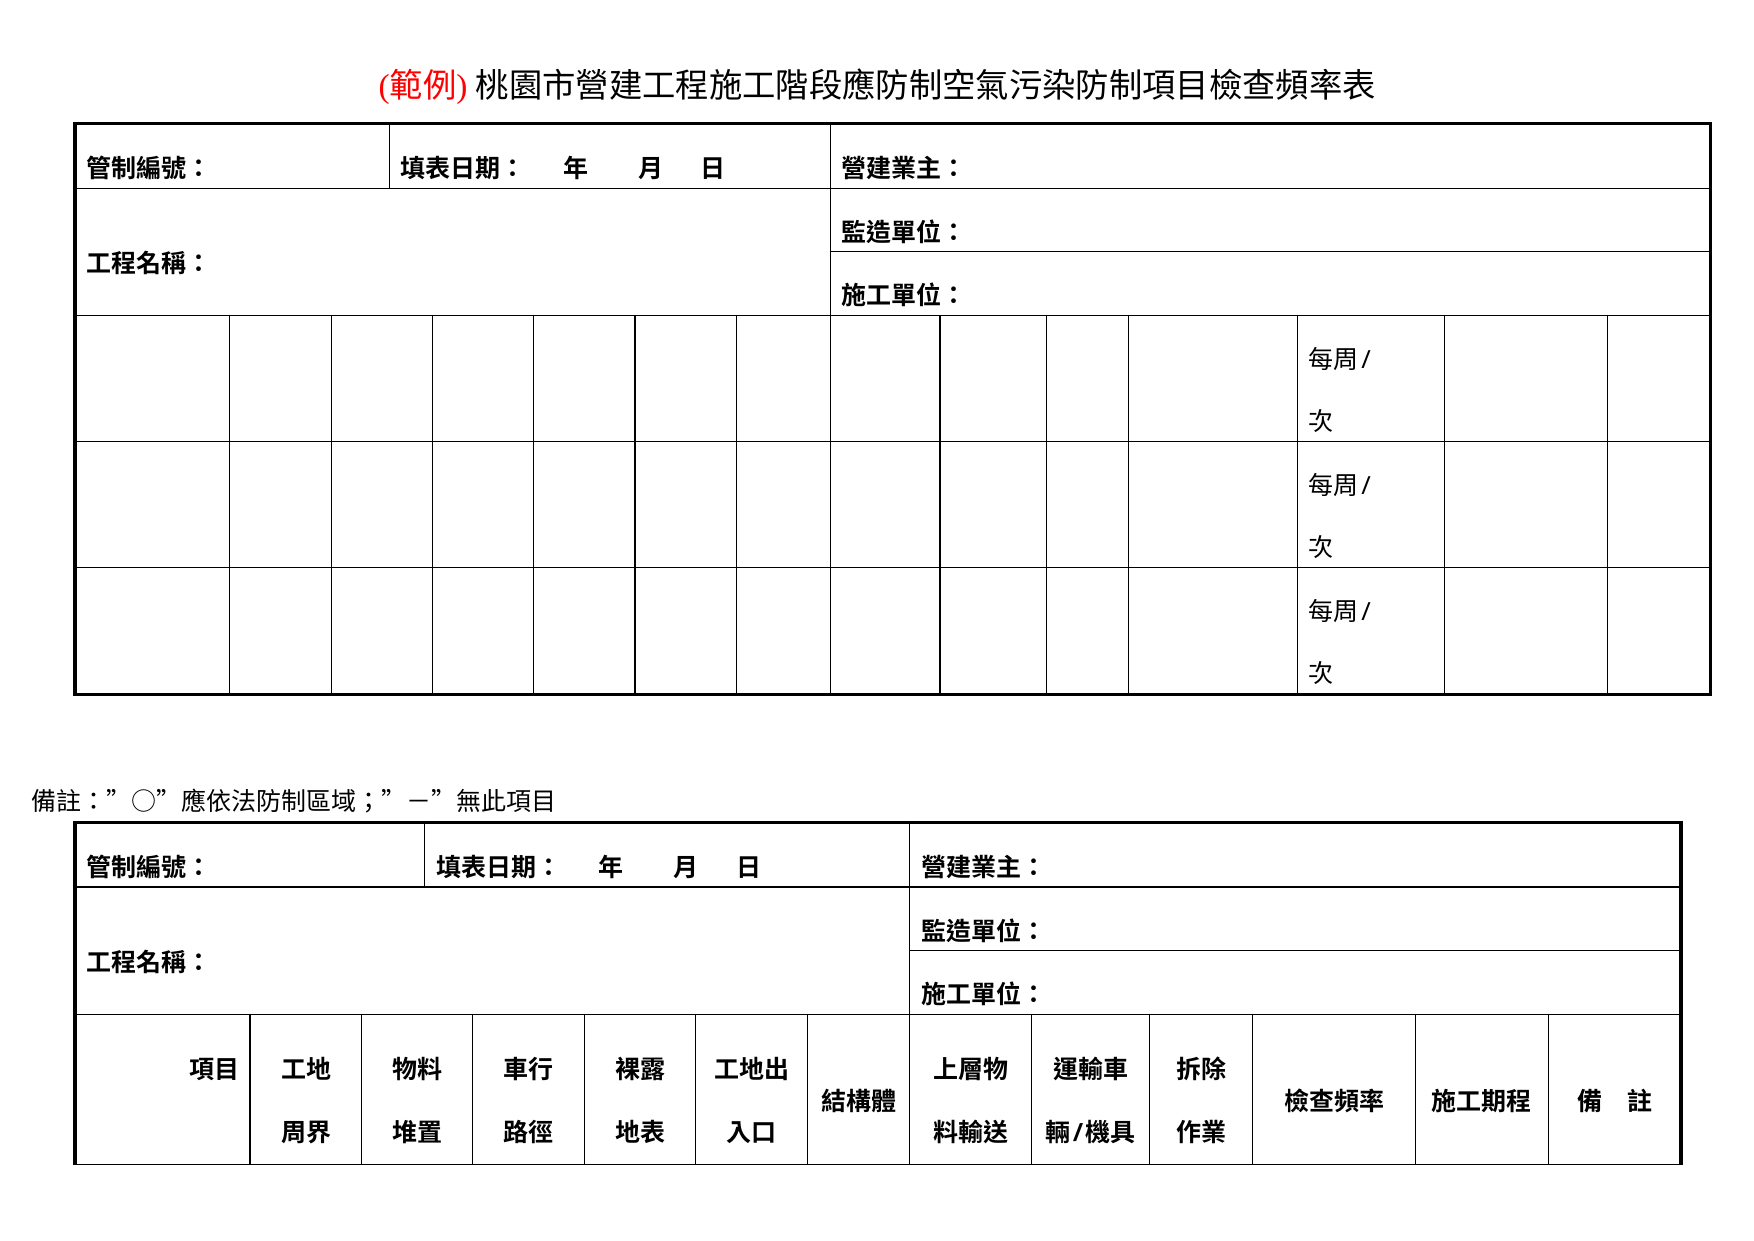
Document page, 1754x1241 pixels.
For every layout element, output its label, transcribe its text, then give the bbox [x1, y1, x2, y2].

table_cell 工程名稱： [77, 189, 830, 314]
table_cell 監造單位： [910, 888, 1679, 950]
table_cell [831, 316, 939, 441]
table_cell 項目 [77, 1015, 249, 1163]
table_cell [433, 568, 533, 693]
table_cell [77, 442, 229, 567]
table_cell [636, 568, 736, 693]
table_cell [230, 568, 331, 693]
table_cell 施工單位： [831, 252, 1709, 314]
table_cell 備 註 [1549, 1015, 1679, 1163]
table_cell [1129, 568, 1297, 693]
table_cell [1129, 316, 1297, 441]
table_cell [534, 442, 634, 567]
table_cell [433, 316, 533, 441]
table_header 營建業主： [910, 824, 1679, 886]
table_cell 工地 周界 [251, 1015, 361, 1163]
table_cell 工程名稱： [77, 888, 909, 1013]
table_cell 運輸車輛/機具 [1032, 1015, 1149, 1163]
table_cell [636, 316, 736, 441]
table_cell [636, 442, 736, 567]
table_header 填表日期： 年 月 日 [390, 125, 830, 187]
table_cell [941, 442, 1046, 567]
table_cell [831, 442, 939, 567]
table_cell [737, 568, 830, 693]
table_cell 上層物料輸送 [910, 1015, 1031, 1163]
table_cell 每周/ 次 [1298, 568, 1444, 693]
table_cell [332, 568, 432, 693]
table_header 管制編號： [77, 125, 389, 187]
table_cell [534, 316, 634, 441]
table_cell [1608, 568, 1709, 693]
table_cell 工地出入口 [696, 1015, 807, 1163]
table_cell [534, 568, 634, 693]
table_header 管制編號： [77, 824, 424, 886]
table_cell [1047, 442, 1128, 567]
table_cell 拆除 作業 [1150, 1015, 1252, 1163]
table_cell 物料 堆置 [362, 1015, 472, 1163]
table_cell [1445, 316, 1607, 441]
text 備註：”○”應依法防制區域；”－”無此項目 [31, 758, 1679, 821]
table_cell [332, 316, 432, 441]
table_cell [433, 442, 533, 567]
table_cell [831, 568, 939, 693]
table_cell 每周/ 次 [1298, 442, 1444, 567]
table_cell 裸露 地表 [585, 1015, 695, 1163]
table_cell [230, 316, 331, 441]
table_cell [941, 316, 1046, 441]
table_cell 檢查頻率 [1253, 1015, 1415, 1163]
table_cell 監造單位： [831, 189, 1709, 251]
table_header 營建業主： [831, 125, 1709, 187]
table_cell 施工期程 [1416, 1015, 1548, 1163]
table_cell [941, 568, 1046, 693]
table_cell [77, 316, 229, 441]
table_cell [1445, 442, 1607, 567]
table_cell [1608, 442, 1709, 567]
table_cell 每周/ 次 [1298, 316, 1444, 441]
table_cell [230, 442, 331, 567]
table_cell [332, 442, 432, 567]
table_header 填表日期： 年 月 日 [425, 824, 909, 886]
table_cell 結構體 [808, 1015, 909, 1163]
table_cell 施工單位： [910, 951, 1679, 1013]
table_cell [77, 568, 229, 693]
table_cell 車行 路徑 [473, 1015, 584, 1163]
table_cell [737, 316, 830, 441]
table_cell [737, 442, 830, 567]
table_cell [1047, 316, 1128, 441]
table_cell [1129, 442, 1297, 567]
table_cell [1608, 316, 1709, 441]
table_cell [1047, 568, 1128, 693]
table_cell [1445, 568, 1607, 693]
